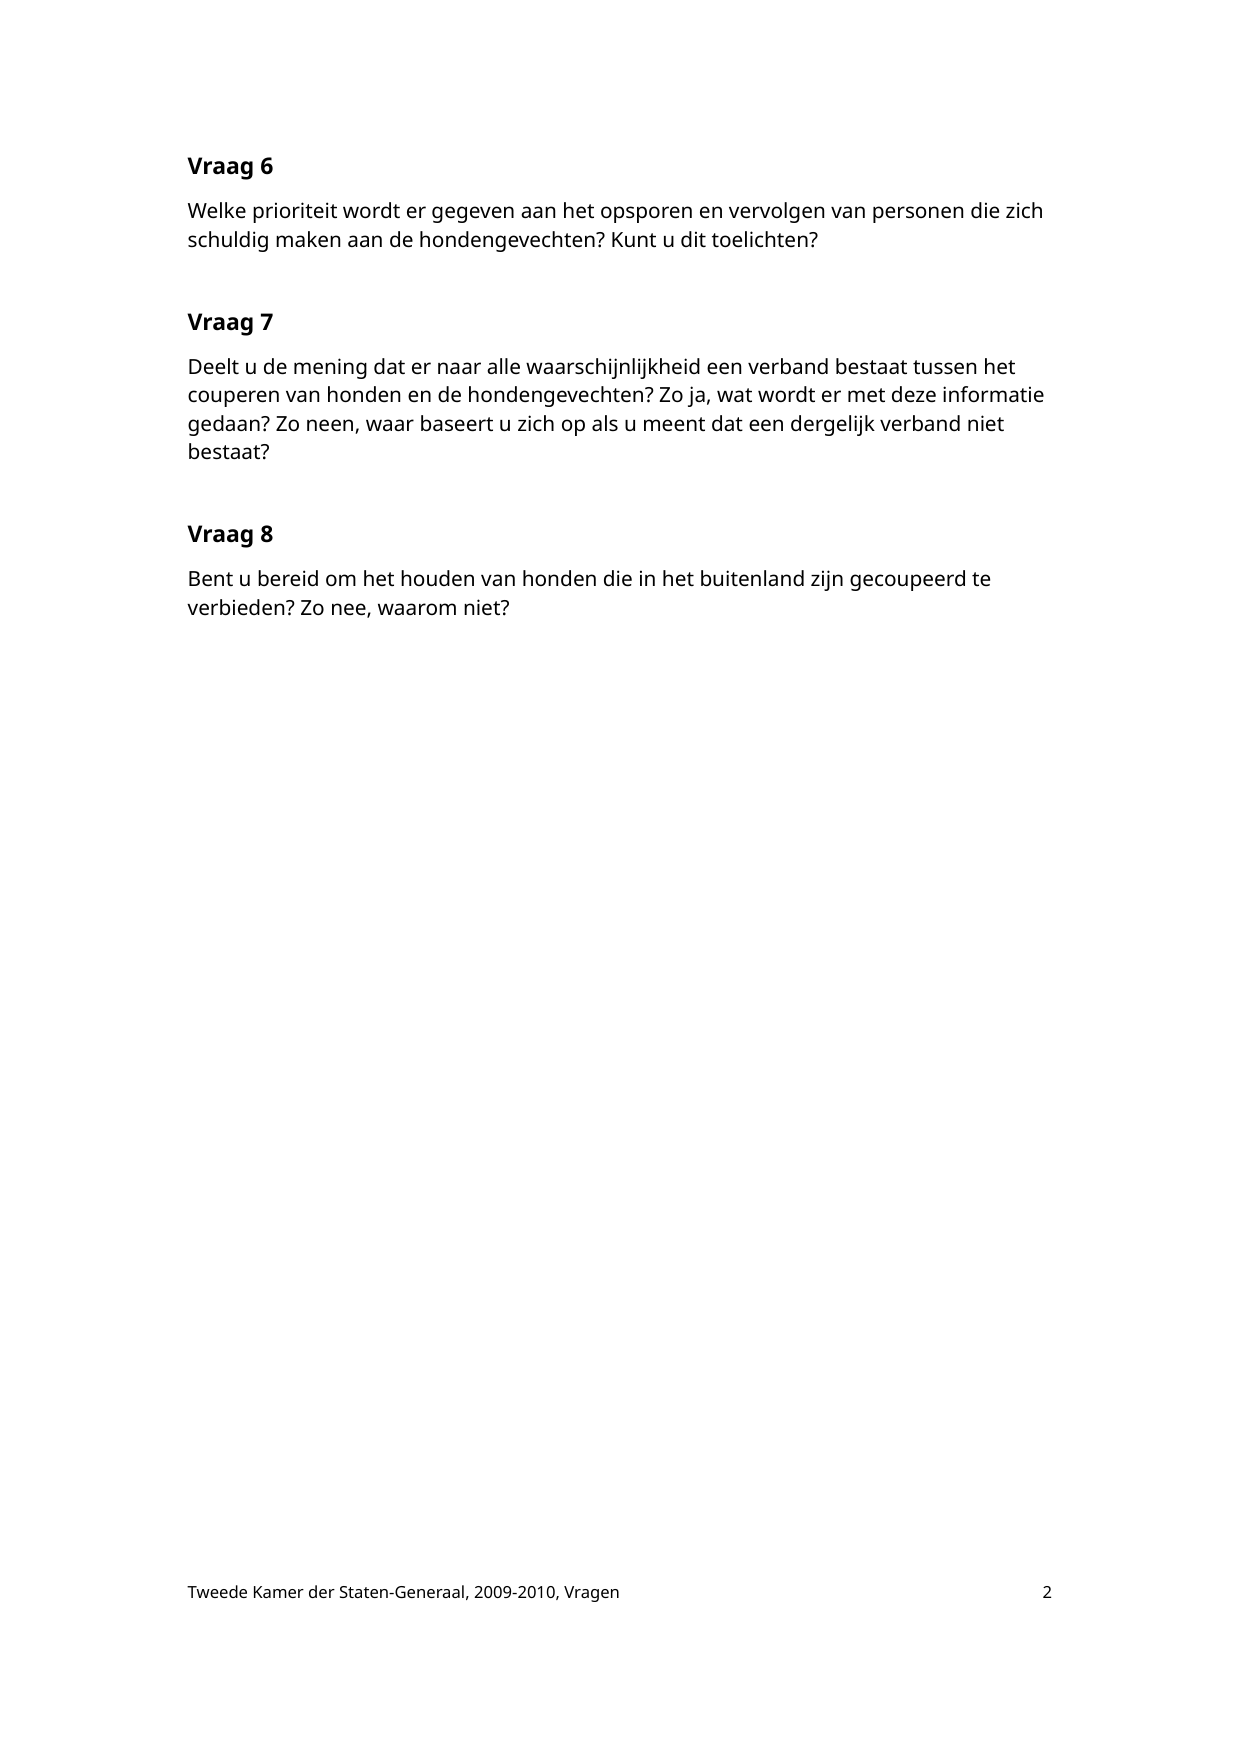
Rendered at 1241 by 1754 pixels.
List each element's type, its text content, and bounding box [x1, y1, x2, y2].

text Deelt u de mening dat er naar alle waarschijnlijkheid een verband bestaat tussen het couperen van honden en de hondengevechten? Zo ja, wat wordt er met deze informatie gedaan? Zo neen, waar baseert u zich op als u meent dat een dergelijk verband niet bestaat? [187, 352, 1053, 466]
subtitle Vraag 8 [187, 518, 1053, 549]
subtitle Vraag 6 [187, 150, 1053, 181]
text Bent u bereid om het houden van honden die in het buitenland zijn gecoupeerd te verbieden? Zo nee, waarom niet? [187, 564, 1053, 621]
text Welke prioriteit wordt er gegeven aan het opsporen en vervolgen van personen die zich schuldig maken aan de hondengevechten? Kunt u dit toelichten? [187, 196, 1053, 253]
subtitle Vraag 7 [187, 306, 1053, 337]
